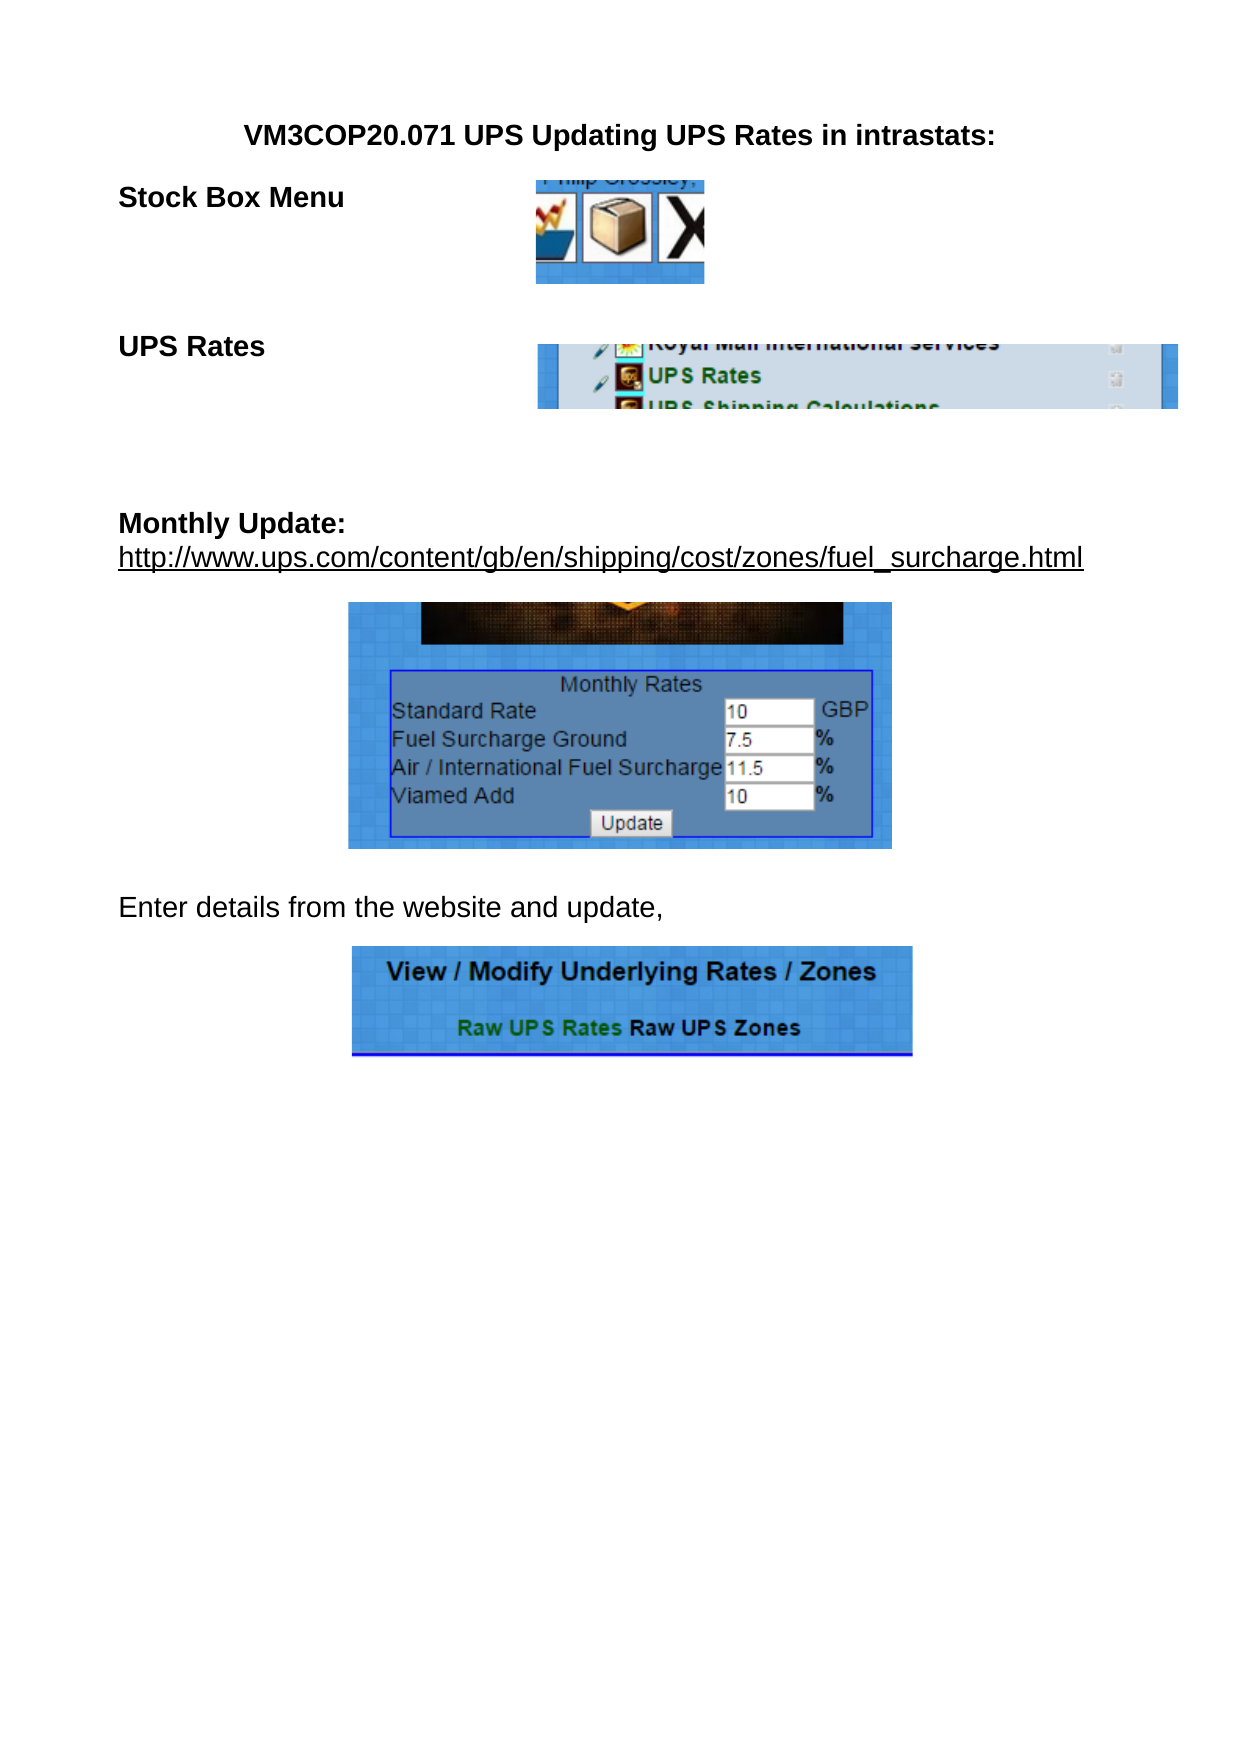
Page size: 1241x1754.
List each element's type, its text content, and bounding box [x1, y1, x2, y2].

text Enter details from the website and update, [118, 889, 1122, 923]
picture [537, 344, 1179, 409]
text Monthly Update: [118, 506, 1122, 540]
picture [348, 602, 892, 849]
text http://www.ups.com/content/gb/en/shipping/cost/zones/fuel_surcharge.html [118, 540, 1122, 573]
text [705, 180, 1122, 214]
text VM3COP20.071 UPS Updating UPS Rates in intrastats: [118, 118, 1122, 152]
text UPS Rates [118, 329, 1122, 362]
picture [351, 946, 913, 1058]
text Stock Box Menu [118, 180, 535, 214]
picture [535, 180, 705, 284]
